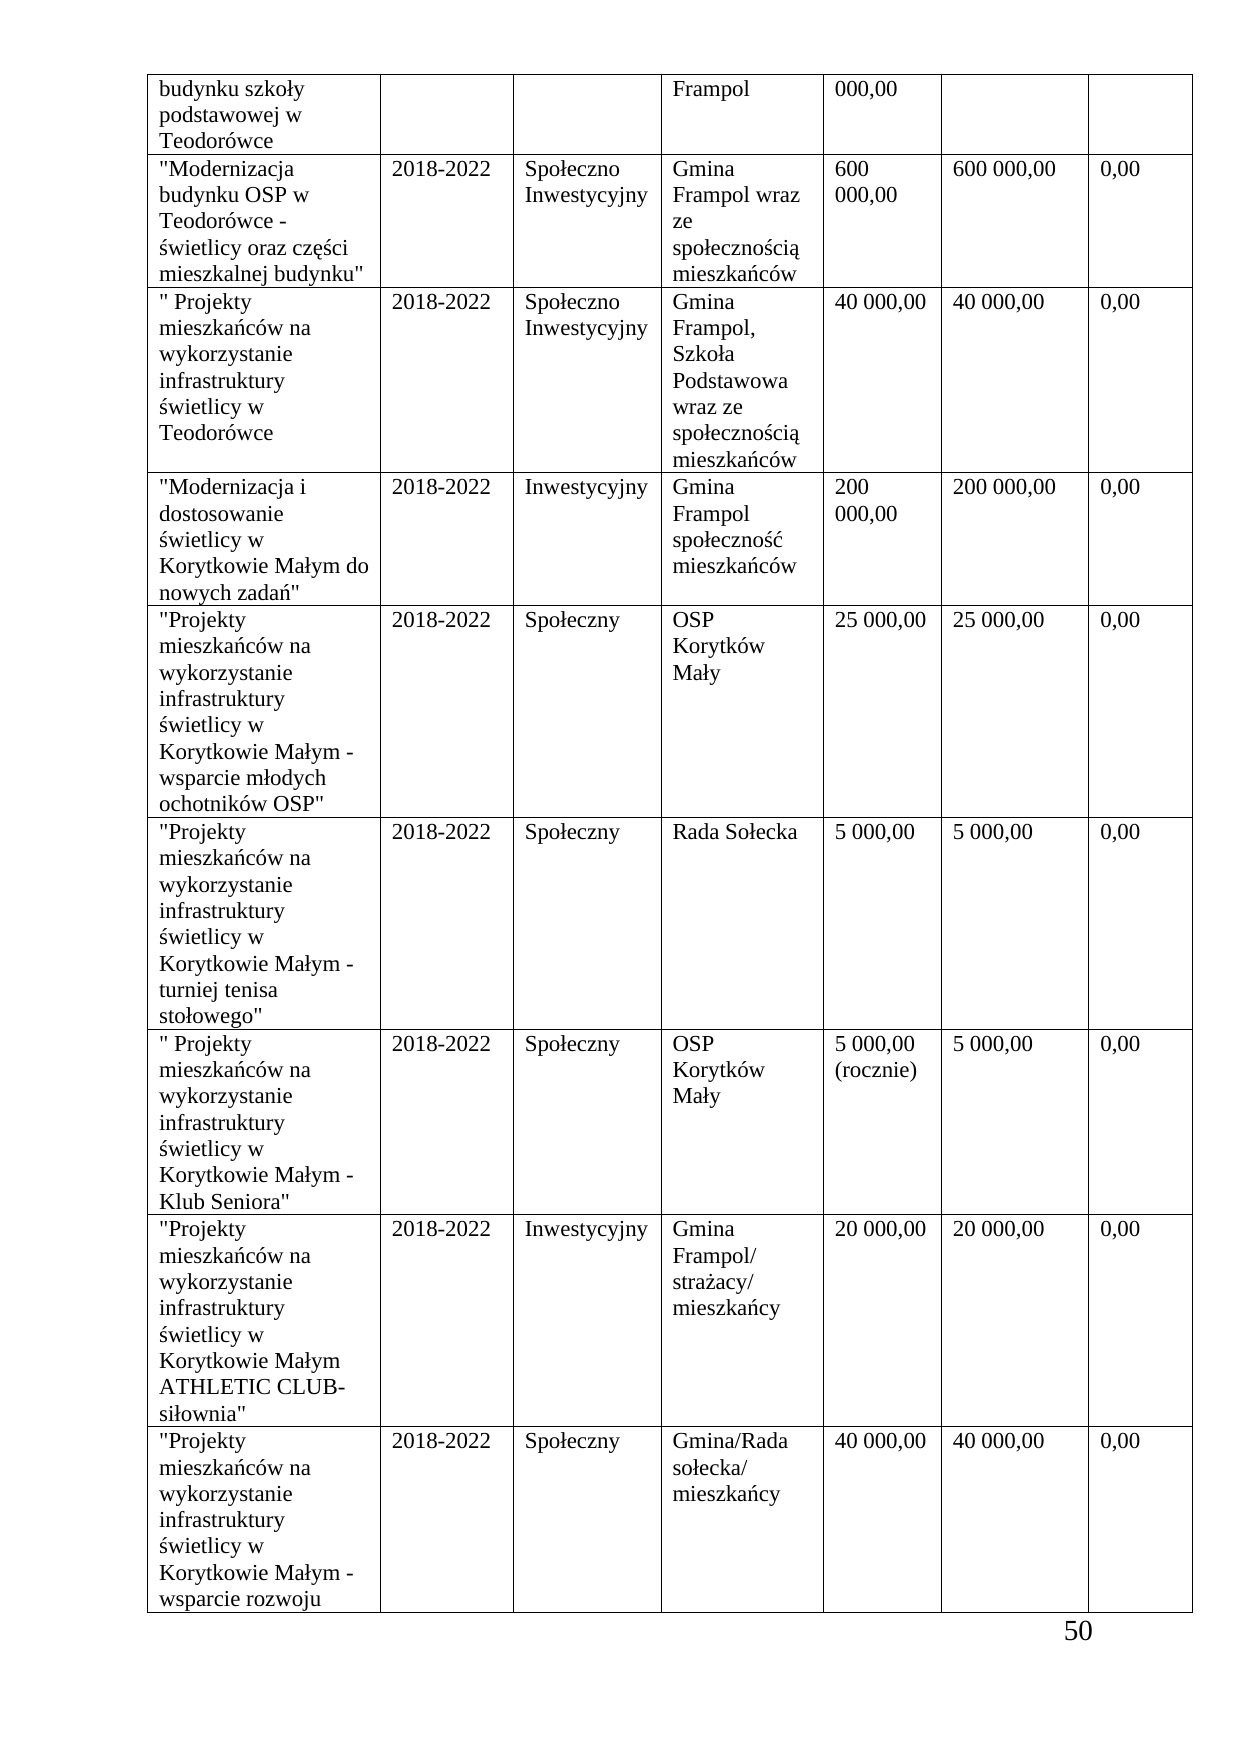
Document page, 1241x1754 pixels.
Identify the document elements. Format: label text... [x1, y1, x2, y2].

table_cell 2018-2022 [381, 1427, 513, 1612]
table_cell Społeczny [514, 1427, 661, 1612]
table_cell [942, 75, 1088, 154]
table_cell Gmina Frampol społeczność mieszkańców [662, 473, 823, 605]
table_cell 25 000,00 [824, 606, 941, 817]
table_cell 200 000,00 [942, 473, 1088, 605]
table_cell Rada Sołecka [662, 818, 823, 1029]
table_cell 2018-2022 [381, 288, 513, 472]
table_cell Społeczny [514, 818, 661, 1029]
table_cell 5 000,00 [942, 1030, 1088, 1214]
table_cell Społeczno Inwestycyjny [514, 288, 661, 472]
table_cell "Projekty mieszkańców na wykorzystanie infrastruktury świetlicy w Korytkowie Małym - turniej tenisa stołowego" [148, 818, 380, 1029]
table_cell 0,00 [1089, 606, 1192, 817]
table_cell budynku szkoły podstawowej w Teodorówce [148, 75, 380, 154]
table_cell 0,00 [1089, 1427, 1192, 1612]
table_cell "Projekty mieszkańców na wykorzystanie infrastruktury świetlicy w Korytkowie Małym ATHLETIC CLUB-siłownia" [148, 1215, 380, 1426]
table_cell OSP Korytków Mały [662, 606, 823, 817]
table_cell 2018-2022 [381, 818, 513, 1029]
table_cell 40 000,00 [942, 288, 1088, 472]
table_cell 200 000,00 [824, 473, 941, 605]
table_cell OSP Korytków Mały [662, 1030, 823, 1214]
table_cell 2018-2022 [381, 606, 513, 817]
table_cell [381, 75, 513, 154]
table_cell Gmina Frampol, Szkoła Podstawowa wraz ze społecznością mieszkańców [662, 288, 823, 472]
table_cell "Modernizacja budynku OSP w Teodorówce - świetlicy oraz części mieszkalnej budynku" [148, 155, 380, 287]
table_cell 25 000,00 [942, 606, 1088, 817]
table_cell 2018-2022 [381, 1215, 513, 1426]
table_cell Gmina Frampol wraz ze społecznością mieszkańców [662, 155, 823, 287]
table_cell 5 000,00 [942, 818, 1088, 1029]
table_cell "Projekty mieszkańców na wykorzystanie infrastruktury świetlicy w Korytkowie Małym - wsparcie rozwoju [148, 1427, 380, 1612]
table_cell 000,00 [824, 75, 941, 154]
table_cell 0,00 [1089, 1030, 1192, 1214]
table_cell 40 000,00 [824, 288, 941, 472]
table_cell [514, 75, 661, 154]
table_cell 40 000,00 [942, 1427, 1088, 1612]
table_cell 5 000,00 [824, 818, 941, 1029]
table_cell 0,00 [1089, 818, 1192, 1029]
table_cell 20 000,00 [824, 1215, 941, 1426]
table_cell " Projekty mieszkańców na wykorzystanie infrastruktury świetlicy w Korytkowie Małym - Klub Seniora" [148, 1030, 380, 1214]
table_cell Społeczno Inwestycyjny [514, 155, 661, 287]
table_cell 40 000,00 [824, 1427, 941, 1612]
table_cell Gmina/Rada sołecka/ mieszkańcy [662, 1427, 823, 1612]
table_cell "Modernizacja i dostosowanie świetlicy w Korytkowie Małym do nowych zadań" [148, 473, 380, 605]
table_cell Inwestycyjny [514, 473, 661, 605]
table_cell 600 000,00 [824, 155, 941, 287]
table_cell Frampol [662, 75, 823, 154]
table_cell 600 000,00 [942, 155, 1088, 287]
table_cell "Projekty mieszkańców na wykorzystanie infrastruktury świetlicy w Korytkowie Małym - wsparcie młodych ochotników OSP" [148, 606, 380, 817]
table_cell Inwestycyjny [514, 1215, 661, 1426]
table_cell 0,00 [1089, 1215, 1192, 1426]
table_cell 2018-2022 [381, 473, 513, 605]
table_cell 0,00 [1089, 288, 1192, 472]
table_cell 0,00 [1089, 473, 1192, 605]
table_cell " Projekty mieszkańców na wykorzystanie infrastruktury świetlicy w Teodorówce [148, 288, 380, 472]
table_cell 5 000,00 (rocznie) [824, 1030, 941, 1214]
table_cell Gmina Frampol/ strażacy/ mieszkańcy [662, 1215, 823, 1426]
table_cell 2018-2022 [381, 1030, 513, 1214]
table_cell Społeczny [514, 606, 661, 817]
table_cell 2018-2022 [381, 155, 513, 287]
table_cell 0,00 [1089, 155, 1192, 287]
table_cell Społeczny [514, 1030, 661, 1214]
table_cell 20 000,00 [942, 1215, 1088, 1426]
table_cell [1089, 75, 1192, 154]
